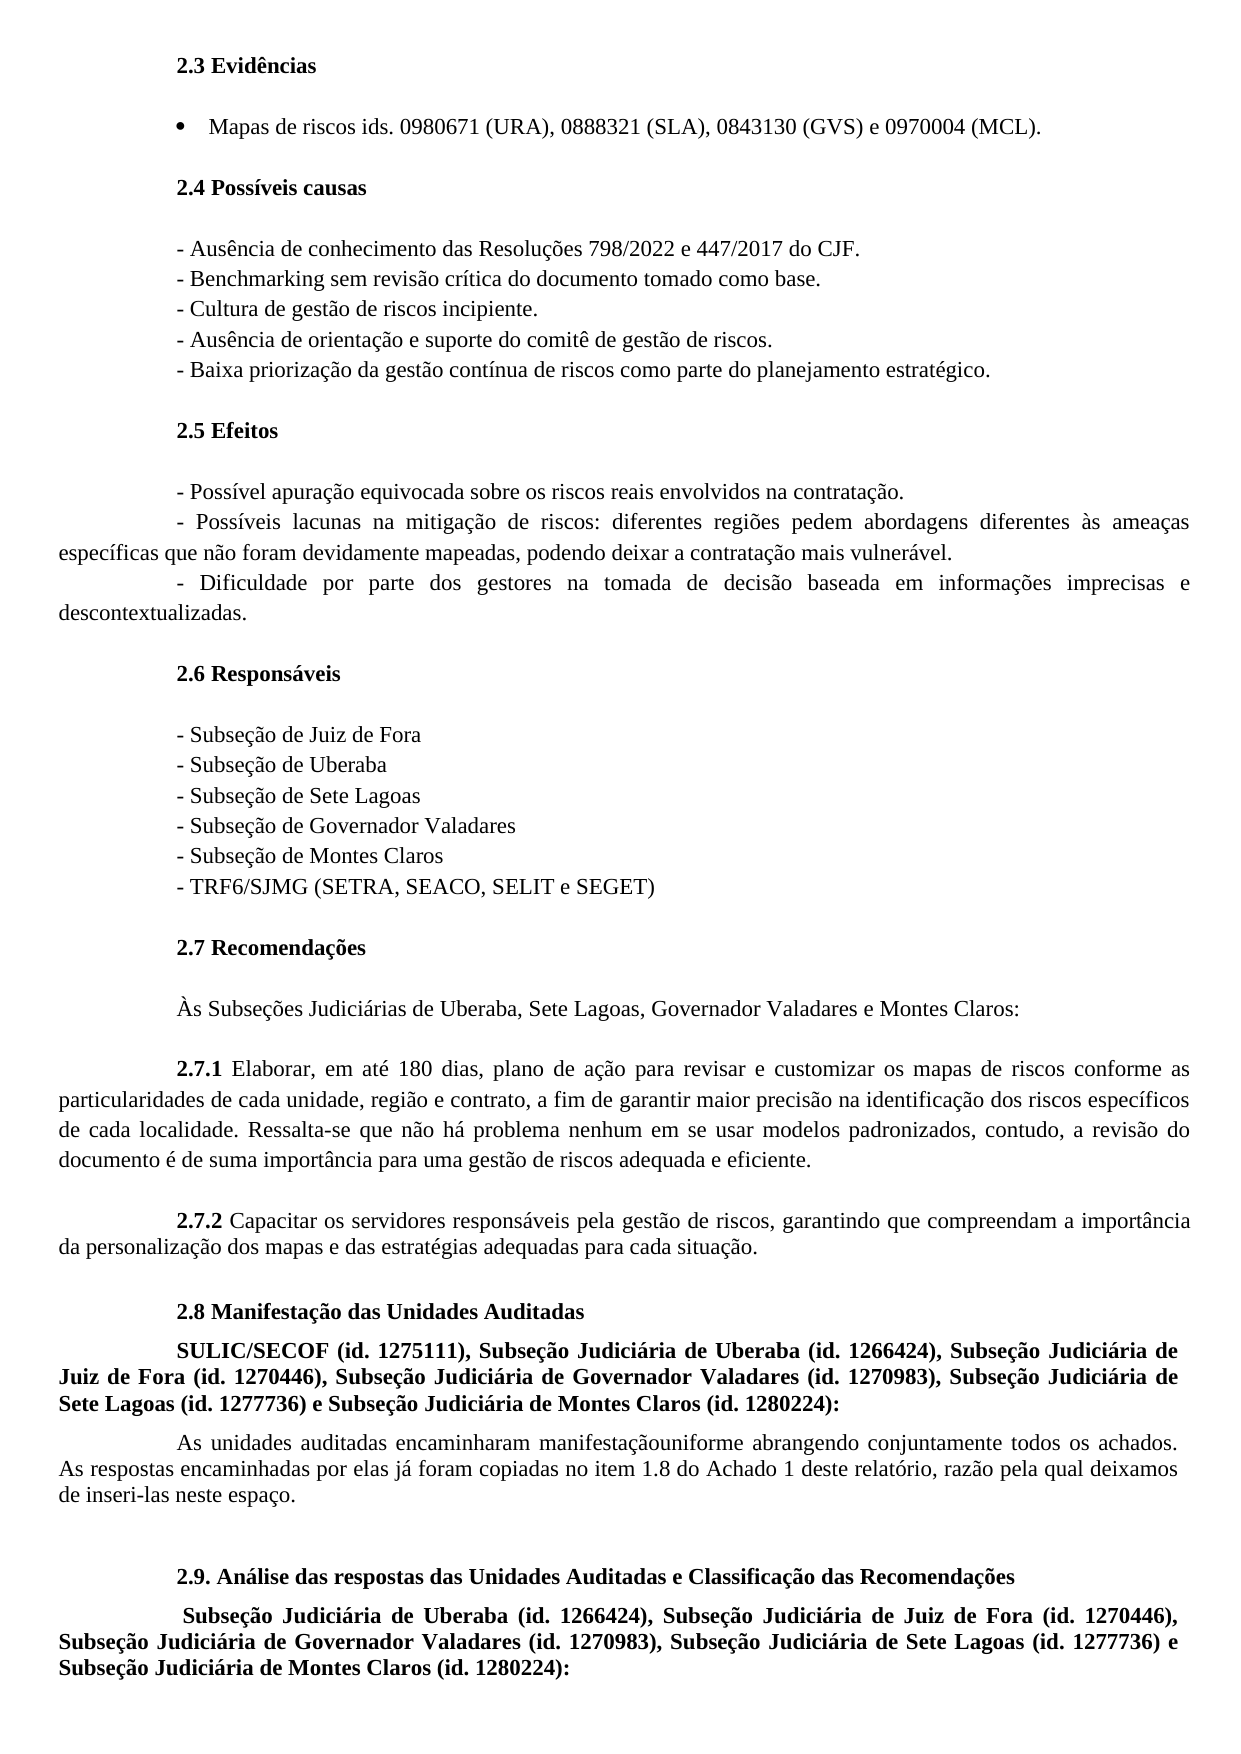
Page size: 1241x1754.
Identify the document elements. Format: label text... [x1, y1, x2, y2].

text 2.7 Recomendações [58, 934, 1192, 960]
text 2.5 Efeitos [58, 417, 1192, 443]
text - Ausência de conhecimento das Resoluções 798/2022 e 447/2017 do CJF. [58, 234, 1192, 261]
text - Subseção de Sete Lagoas [58, 782, 1192, 808]
text - Subseção de Governador Valadares [58, 812, 1192, 838]
text - Ausência de orientação e suporte do comitê de gestão de riscos. [58, 326, 1192, 352]
text As unidades auditadas encaminharam manifestaçãouniforme abrangendo conjuntamente todos os achados. As respostas encaminhadas por elas já foram copiadas no item 1.8 do Achado 1 deste relatório, razão pela qual deixamos de inseri-las neste espaço. [58, 1429, 1180, 1508]
text 2.4 Possíveis causas [58, 174, 1192, 200]
text - Dificuldade por parte dos gestores na tomada de decisão baseada em informações imprecisas e descontextualizadas. [58, 569, 1192, 626]
text - Subseção de Montes Claros [58, 842, 1192, 869]
text - TRF6/SJMG (SETRA, SEACO, SELIT e SEGET) [58, 873, 1192, 899]
text - Subseção de Juiz de Fora [58, 721, 1192, 747]
text 2.7.2 Capacitar os servidores responsáveis pela gestão de riscos, garantindo que compreendam a importância da personalização dos mapas e das estratégias adequadas para cada situação. [58, 1207, 1192, 1259]
text Subseção Judiciária de Uberaba (id. 1266424), Subseção Judiciária de Juiz de Fora (id. 1270446), Subseção Judiciária de Governador Valadares (id. 1270983), Subseção Judiciária de Sete Lagoas (id. 1277736) e Subseção Judiciária de Montes Claros (id. 1280224): [58, 1602, 1180, 1681]
text SULIC/SECOF (id. 1275111), Subseção Judiciária de Uberaba (id. 1266424), Subseção Judiciária de Juiz de Fora (id. 1270446), Subseção Judiciária de Governador Valadares (id. 1270983), Subseção Judiciária de Sete Lagoas (id. 1277736) e Subseção Judiciária de Montes Claros (id. 1280224): [58, 1337, 1180, 1416]
text 2.6 Responsáveis [58, 660, 1192, 686]
text - Possível apuração equivocada sobre os riscos reais envolvidos na contratação. [58, 478, 1192, 504]
text - Subseção de Uberaba [58, 751, 1192, 778]
text - Possíveis lacunas na mitigação de riscos: diferentes regiões pedem abordagens diferentes às ameaças específicas que não foram devidamente mapeadas, podendo deixar a contratação mais vulnerável. [58, 508, 1192, 565]
text - Cultura de gestão de riscos incipiente. [58, 295, 1192, 322]
text 2.7.1 Elaborar, em até 180 dias, plano de ação para revisar e customizar os mapas de riscos conforme as particularidades de cada unidade, região e contrato, a fim de garantir maior precisão na identificação dos riscos específicos de cada localidade. Ressalta-se que não há problema nenhum em se usar modelos padronizados, contudo, a revisão do documento é de suma importância para uma gestão de riscos adequada e eficiente. [58, 1055, 1192, 1172]
list Mapas de riscos ids. 0980671 (URA), 0888321 (SLA), 0843130 (GVS) e 0970004 (MCL). [58, 113, 1192, 139]
text 2.3 Evidências [58, 52, 1192, 78]
text - Baixa priorização da gestão contínua de riscos como parte do planejamento estratégico. [58, 356, 1192, 383]
text 2.9. Análise das respostas das Unidades Auditadas e Classificação das Recomendações [58, 1563, 1180, 1589]
text Às Subseções Judiciárias de Uberaba, Sete Lagoas, Governador Valadares e Montes Claros: [58, 994, 1192, 1021]
text - Benchmarking sem revisão crítica do documento tomado como base. [58, 265, 1192, 291]
text 2.8 Manifestação das Unidades Auditadas [58, 1298, 1180, 1324]
